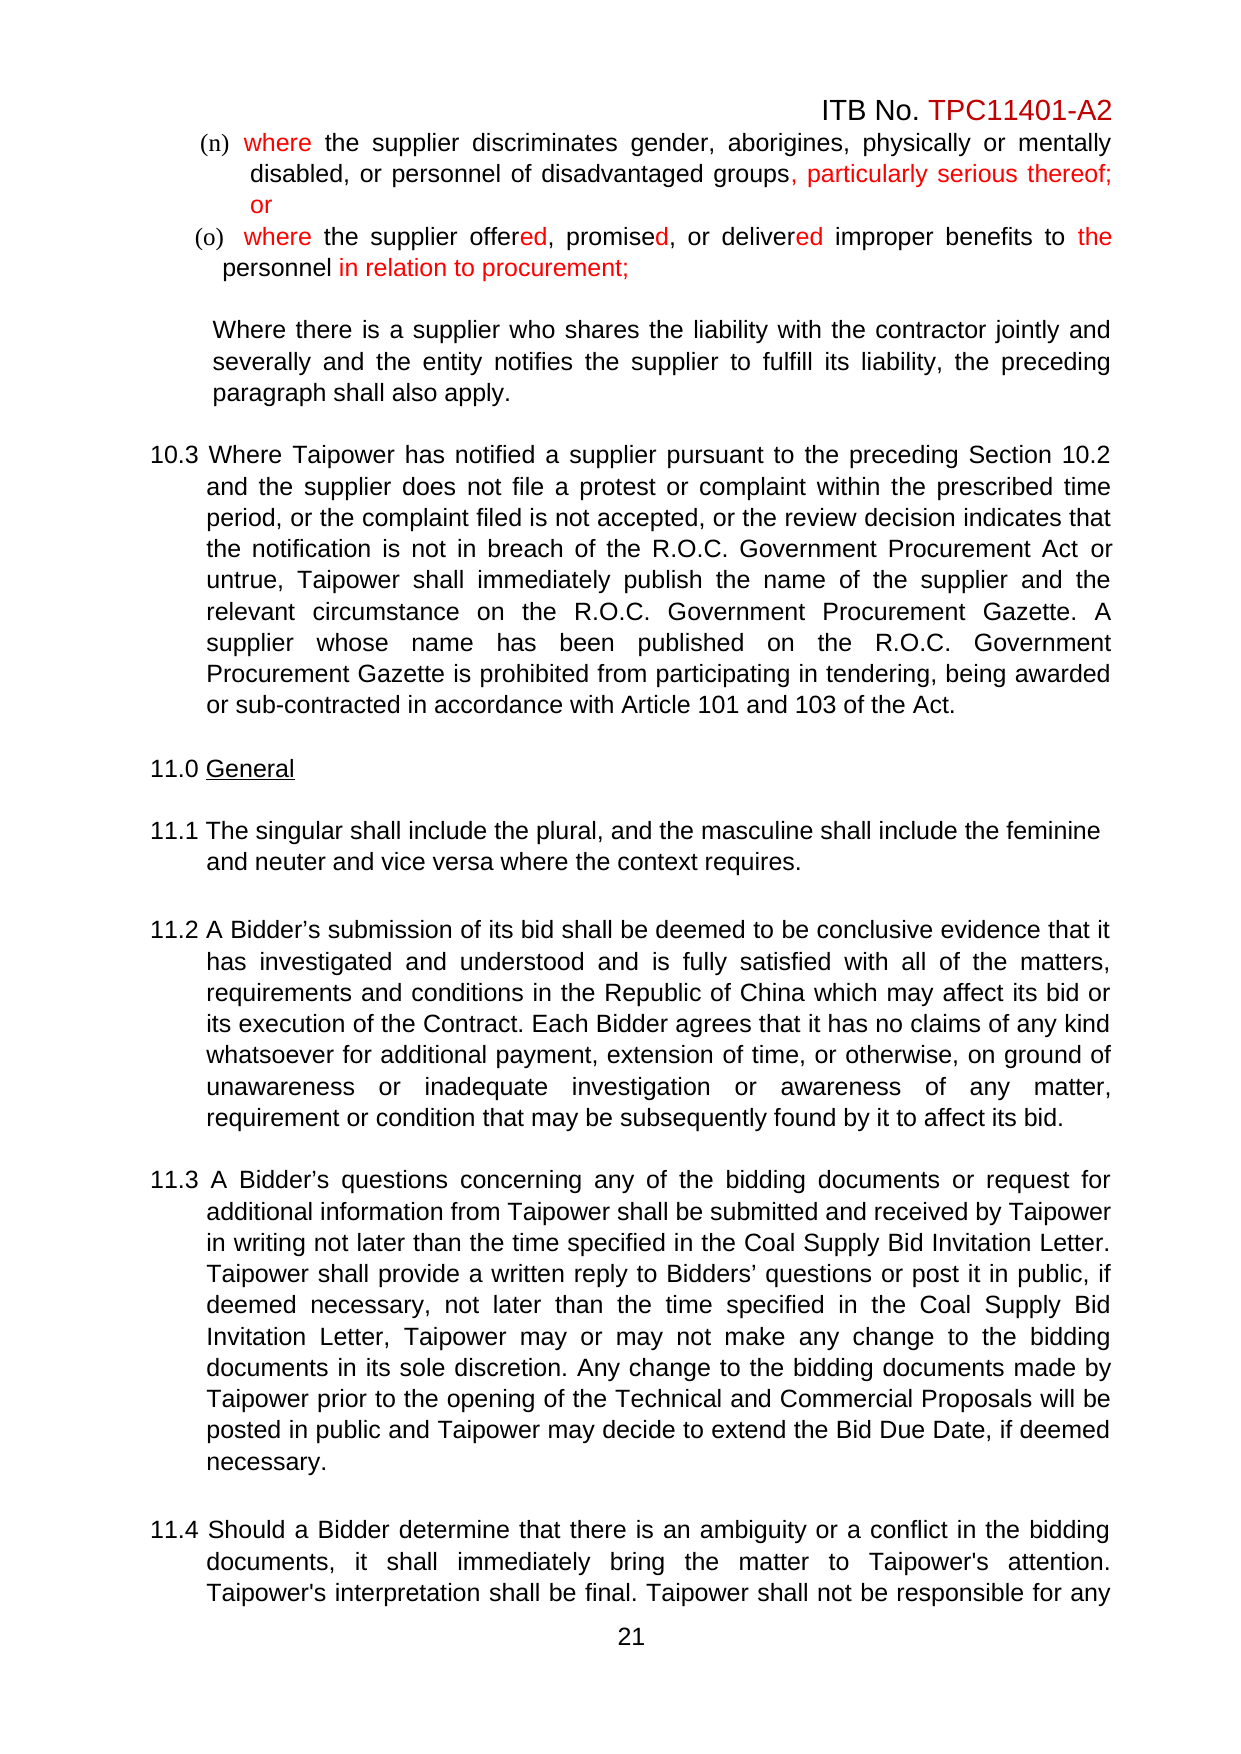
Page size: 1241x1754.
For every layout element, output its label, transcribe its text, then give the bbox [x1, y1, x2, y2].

list Where there is a supplier who shares the liability with the contractor jointly and severally and the entity notifies the supplier to fulfill its liability, the preceding paragraph shall also apply. [212, 314, 1113, 407]
text 11.1 The singular shall include the plural, and the masculine shall include the feminine and neuter and vice versa where the context requires. [150, 814, 1113, 876]
list 11.3 A Bidder’s questions concerning any of the bidding documents or request for additional information from Taipower shall be submitted and received by Taipower in writing not later than the time specified in the Coal Supply Bid Invitation Letter. Taipower shall provide a written reply to Bidders’ questions or post it in public, if deemed necessary, not later than the time specified in the Coal Supply Bid Invitation Letter, Taipower may or may not make any change to the bidding documents in its sole discretion. Any change to the bidding documents made by Taipower prior to the opening of the Technical and Commercial Proposals will be posted in public and Taipower may decide to extend the Bid Due Date, if deemed necessary. [150, 1164, 1113, 1476]
list 11.2 A Bidder’s submission of its bid shall be deemed to be conclusive evidence that it has investigated and understood and is fully satisfied with all of the matters, requirements and conditions in the Republic of China which may affect its bid or its execution of the Contract. Each Bidder agrees that it has no claims of any kind whatsoever for additional payment, extension of time, or otherwise, on ground of unawareness or inadequate investigation or awareness of any matter, requirement or condition that may be subsequently found by it to affect its bid. [150, 914, 1113, 1132]
list where the supplier discriminates gender, aborigines, physically or mentally disabled, or personnel of disadvantaged groups, particularly serious thereof; or [200, 126, 1113, 220]
list where the supplier offered, promised, or delivered improper benefits to the personnel in relation to procurement; [194, 220, 1113, 282]
list 11.4 Should a Bidder determine that there is an ambiguity or a conflict in the bidding documents, it shall immediately bring the matter to Taipower's attention. Taipower's interpretation shall be final. Taipower shall not be responsible for any [150, 1514, 1113, 1607]
list 10.3 Where Taipower has notified a supplier pursuant to the preceding Section 10.2 and the supplier does not file a protest or complaint within the prescribed time period, or the complaint filed is not accepted, or the review decision indicates that the notification is not in breach of the R.O.C. Government Procurement Act or untrue, Taipower shall immediately publish the name of the supplier and the relevant circumstance on the R.O.C. Government Procurement Gazette. A supplier whose name has been published on the R.O.C. Government Procurement Gazette is prohibited from participating in tendering, being awarded or sub-contracted in accordance with Article 101 and 103 of the Act. [150, 439, 1113, 720]
text 11.0 General [150, 751, 1113, 782]
